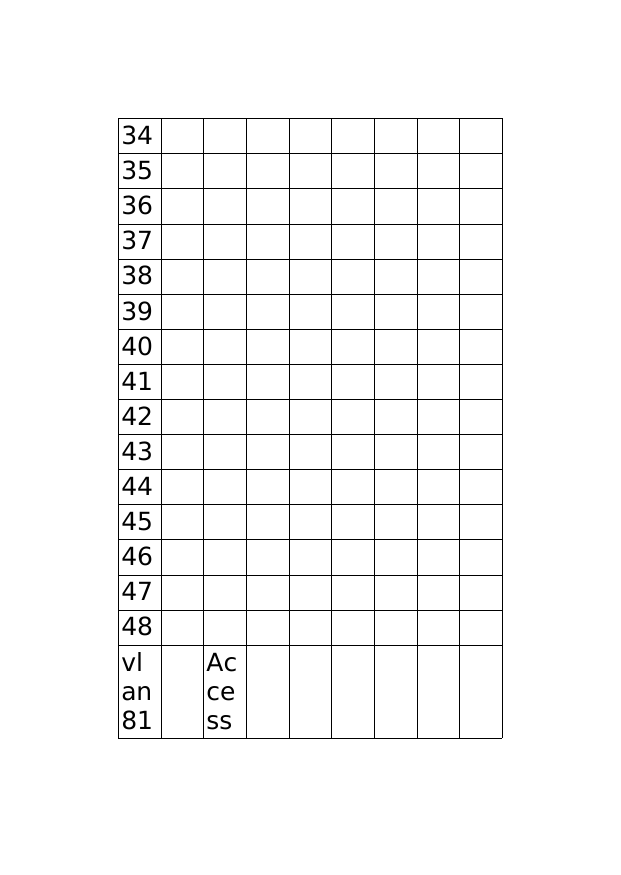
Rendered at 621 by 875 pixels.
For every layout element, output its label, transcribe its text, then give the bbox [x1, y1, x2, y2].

table_cell [375, 225, 417, 258]
table_cell [290, 435, 331, 469]
table_cell [290, 470, 331, 504]
table_cell [247, 330, 289, 364]
table_cell [247, 505, 289, 539]
table_cell [332, 330, 374, 364]
table_cell [290, 260, 331, 294]
table_cell [204, 365, 246, 399]
table_cell [418, 189, 459, 223]
table_cell [247, 295, 289, 329]
table_cell [204, 189, 246, 223]
table_cell [375, 119, 417, 153]
table_cell [204, 295, 246, 329]
table_cell [162, 470, 203, 504]
table_cell [162, 365, 203, 399]
table_cell [460, 260, 502, 294]
table_cell [375, 365, 417, 399]
table_cell Access [204, 646, 246, 738]
table_cell [162, 330, 203, 364]
table_cell [332, 540, 374, 574]
table_cell [290, 505, 331, 539]
table_cell [418, 330, 459, 364]
table_cell [460, 225, 502, 258]
table_cell [460, 295, 502, 329]
table_cell [375, 295, 417, 329]
table_cell vlan81 [119, 646, 161, 738]
table_cell [332, 400, 374, 434]
table_cell 48 [119, 611, 161, 645]
table_cell 42 [119, 400, 161, 434]
table_cell [332, 576, 374, 609]
table_cell [332, 189, 374, 223]
table_cell [162, 505, 203, 539]
table_cell 37 [119, 225, 161, 258]
table_cell [247, 400, 289, 434]
table_cell [204, 576, 246, 609]
table_cell [162, 225, 203, 258]
table_cell [332, 119, 374, 153]
table_cell [204, 260, 246, 294]
table_cell 35 [119, 154, 161, 188]
table_cell [162, 260, 203, 294]
table_cell [204, 225, 246, 258]
table_cell [418, 576, 459, 609]
table_cell [290, 119, 331, 153]
table_cell 45 [119, 505, 161, 539]
table_cell [247, 119, 289, 153]
table_cell [460, 435, 502, 469]
table_cell [247, 646, 289, 738]
table_cell [290, 330, 331, 364]
table_cell [204, 505, 246, 539]
table_cell 41 [119, 365, 161, 399]
table_cell [290, 225, 331, 258]
table_cell [418, 119, 459, 153]
table_cell [204, 470, 246, 504]
table_cell [375, 260, 417, 294]
table_cell [247, 189, 289, 223]
table_cell [375, 189, 417, 223]
table_cell [162, 576, 203, 609]
table_cell [290, 295, 331, 329]
table_cell [375, 576, 417, 609]
table_cell [332, 365, 374, 399]
table_cell [162, 400, 203, 434]
table_cell [162, 119, 203, 153]
table_cell [460, 540, 502, 574]
table_cell [247, 225, 289, 258]
table_cell [460, 154, 502, 188]
table_cell [204, 435, 246, 469]
table_cell 34 [119, 119, 161, 153]
table_cell [375, 435, 417, 469]
table_cell [332, 225, 374, 258]
table_cell [332, 611, 374, 645]
table_cell [162, 295, 203, 329]
table_cell [418, 540, 459, 574]
table_cell [418, 505, 459, 539]
table_cell [290, 365, 331, 399]
table_cell [460, 646, 502, 738]
table_cell [375, 154, 417, 188]
table_cell [460, 611, 502, 645]
table_cell [375, 646, 417, 738]
table_cell [418, 225, 459, 258]
table_cell [460, 119, 502, 153]
table_cell [247, 576, 289, 609]
table_cell [332, 295, 374, 329]
table_cell [460, 400, 502, 434]
table_cell [418, 154, 459, 188]
table_cell [332, 154, 374, 188]
table_cell [418, 295, 459, 329]
table_cell [375, 400, 417, 434]
table_cell [290, 576, 331, 609]
table_cell [204, 611, 246, 645]
table_cell [418, 611, 459, 645]
table_cell [418, 470, 459, 504]
table_cell [375, 505, 417, 539]
table_cell [332, 646, 374, 738]
table_cell [162, 646, 203, 738]
table_cell [247, 154, 289, 188]
table_cell [332, 435, 374, 469]
table_cell [162, 189, 203, 223]
table_cell [418, 400, 459, 434]
table_cell [418, 435, 459, 469]
table_cell [375, 330, 417, 364]
table_cell [247, 470, 289, 504]
table_cell [204, 400, 246, 434]
table_cell [162, 611, 203, 645]
table_cell [162, 540, 203, 574]
table_cell [290, 540, 331, 574]
table_cell [460, 330, 502, 364]
table_cell [247, 435, 289, 469]
table_cell 44 [119, 470, 161, 504]
table_cell [460, 576, 502, 609]
table_cell [375, 470, 417, 504]
table_cell [290, 154, 331, 188]
table_cell [204, 330, 246, 364]
table_cell [247, 260, 289, 294]
table_cell 36 [119, 189, 161, 223]
table_cell [375, 540, 417, 574]
table_cell [375, 611, 417, 645]
table_cell [460, 505, 502, 539]
table_cell [460, 365, 502, 399]
table_cell 46 [119, 540, 161, 574]
table_cell 38 [119, 260, 161, 294]
table_cell [460, 470, 502, 504]
table_cell [332, 470, 374, 504]
table_cell [332, 505, 374, 539]
table_cell [290, 400, 331, 434]
table_cell [332, 260, 374, 294]
table_cell [204, 540, 246, 574]
table_cell [247, 611, 289, 645]
table_cell [418, 646, 459, 738]
table_cell [162, 435, 203, 469]
table_cell [418, 365, 459, 399]
table_cell [247, 365, 289, 399]
table_cell 39 [119, 295, 161, 329]
table_cell [247, 540, 289, 574]
table_cell 43 [119, 435, 161, 469]
table_cell [418, 260, 459, 294]
table_cell [204, 154, 246, 188]
table_cell 47 [119, 576, 161, 609]
table_cell [460, 189, 502, 223]
table_cell 40 [119, 330, 161, 364]
table_cell [162, 154, 203, 188]
table_cell [290, 189, 331, 223]
table_cell [290, 611, 331, 645]
table_cell [290, 646, 331, 738]
table_cell [204, 119, 246, 153]
